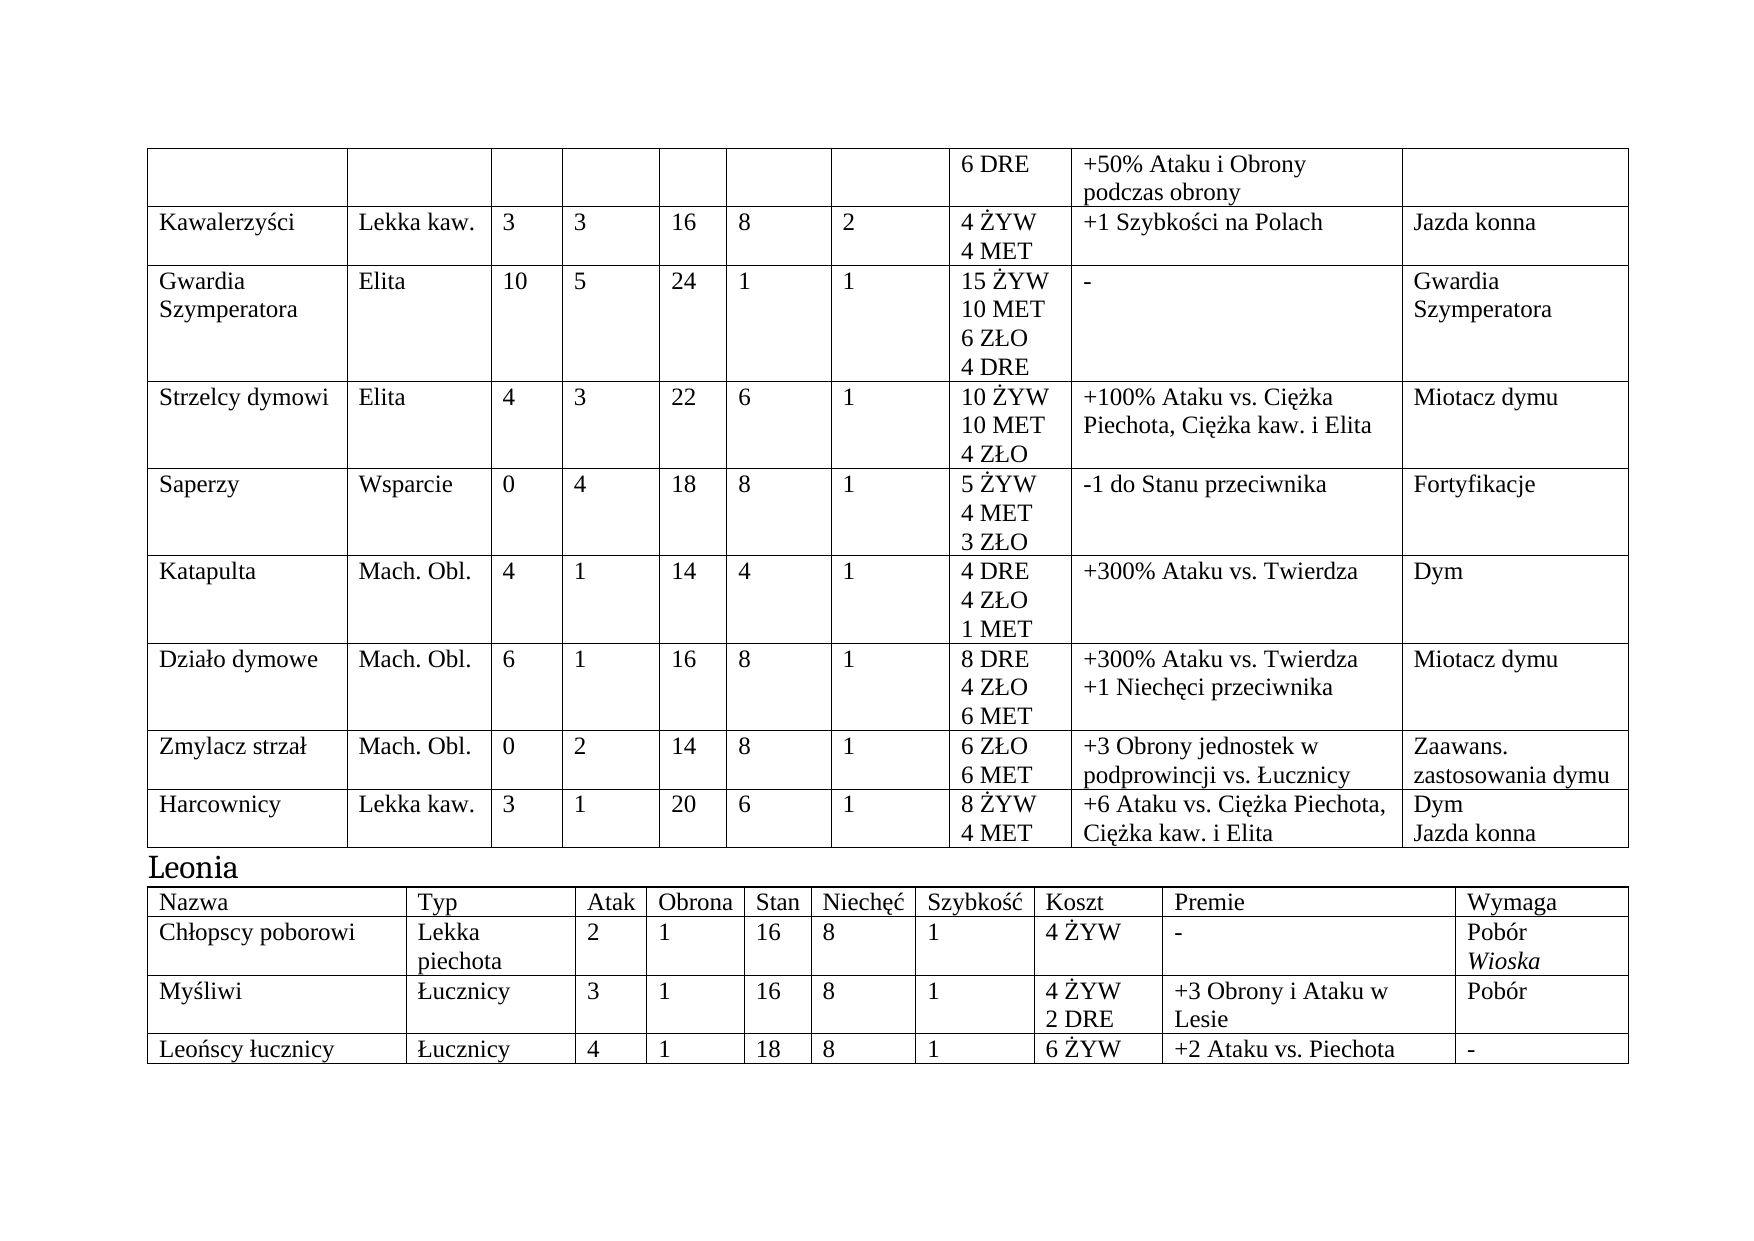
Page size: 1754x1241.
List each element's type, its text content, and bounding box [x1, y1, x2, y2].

table_cell [148, 149, 347, 206]
table_cell Wsparcie [348, 469, 491, 555]
table_cell [492, 149, 562, 206]
table_cell 2 [576, 917, 646, 975]
table_cell Kawalerzyści [148, 207, 347, 265]
table_cell Jazda konna [1403, 207, 1628, 265]
table_cell +300% Ataku vs. Twierdza [1072, 556, 1402, 643]
table_cell 10 [492, 266, 562, 381]
table_cell 1 [832, 790, 949, 847]
table_header Niechęć [812, 888, 915, 916]
table_cell 1 [563, 644, 659, 730]
table_cell 4 [492, 556, 562, 643]
table_cell 4 [492, 382, 562, 468]
table_cell Dym Jazda konna [1403, 790, 1628, 847]
table_cell 14 [660, 556, 726, 643]
table_cell Myśliwi [148, 976, 406, 1033]
table_cell 6 DRE [950, 149, 1071, 206]
table_cell 8 [727, 207, 831, 265]
table_cell 3 [563, 207, 659, 265]
table_cell +3 Obrony i Ataku w Lesie [1163, 976, 1455, 1033]
table_header Typ [407, 888, 575, 916]
table_cell 8 ŻYW 4 MET [950, 790, 1071, 847]
table_cell Łucznicy [407, 1034, 575, 1063]
table_cell 8 [812, 976, 915, 1033]
table_cell 16 [660, 207, 726, 265]
table_cell 1 [916, 917, 1034, 975]
table_cell 1 [647, 917, 744, 975]
table_cell Elita [348, 382, 491, 468]
table_header Koszt [1035, 888, 1162, 916]
table_cell 3 [492, 207, 562, 265]
table_cell 4 DRE 4 ZŁO 1 MET [950, 556, 1071, 643]
table_cell 5 ŻYW 4 MET 3 ZŁO [950, 469, 1071, 555]
table_cell 1 [832, 556, 949, 643]
table_cell - [1163, 917, 1455, 975]
table_cell [348, 149, 491, 206]
table_cell +6 Ataku vs. Ciężka Piechota, Ciężka kaw. i Elita [1072, 790, 1402, 847]
table_cell Harcownicy [148, 790, 347, 847]
table_cell 4 ŻYW [1035, 917, 1162, 975]
table_cell Chłopscy poborowi [148, 917, 406, 975]
table_cell 1 [563, 556, 659, 643]
table_cell 0 [492, 731, 562, 788]
table_cell 6 ŻYW [1035, 1034, 1162, 1063]
table_cell Pobór Wioska [1456, 917, 1628, 975]
table_header Premie [1163, 888, 1455, 916]
table_header Obrona [647, 888, 744, 916]
table_cell 8 [812, 917, 915, 975]
table_cell 15 ŻYW 10 MET 6 ZŁO 4 DRE [950, 266, 1071, 381]
table_cell 4 [576, 1034, 646, 1063]
table_cell Mach. Obl. [348, 731, 491, 788]
table_header Atak [576, 888, 646, 916]
table_cell - [1456, 1034, 1628, 1063]
table_cell Gwardia Szymperatora [148, 266, 347, 381]
table_cell 1 [832, 731, 949, 788]
table_cell 1 [647, 1034, 744, 1063]
table_cell Lekka kaw. [348, 790, 491, 847]
table_cell Strzelcy dymowi [148, 382, 347, 468]
table_cell - [1072, 266, 1402, 381]
table_cell [832, 149, 949, 206]
table_cell Zaawans. zastosowania dymu [1403, 731, 1628, 788]
subtitle Leonia [148, 848, 1606, 886]
table_cell 22 [660, 382, 726, 468]
table_cell 6 [727, 790, 831, 847]
table_cell 14 [660, 731, 726, 788]
table_cell +300% Ataku vs. Twierdza +1 Niechęci przeciwnika [1072, 644, 1402, 730]
table_cell 8 [727, 644, 831, 730]
table_cell Saperzy [148, 469, 347, 555]
table_cell 1 [832, 469, 949, 555]
table_cell 1 [832, 266, 949, 381]
table_cell 8 [727, 731, 831, 788]
table_cell Lekka piechota [407, 917, 575, 975]
table_header Szybkość [916, 888, 1034, 916]
table_cell [563, 149, 659, 206]
table_cell 4 [563, 469, 659, 555]
table_cell Mach. Obl. [348, 556, 491, 643]
table_cell 3 [492, 790, 562, 847]
table_cell -1 do Stanu przeciwnika [1072, 469, 1402, 555]
table_cell 16 [660, 644, 726, 730]
table_cell 2 [832, 207, 949, 265]
table_cell 8 DRE 4 ZŁO 6 MET [950, 644, 1071, 730]
table_cell 1 [832, 382, 949, 468]
table_cell Działo dymowe [148, 644, 347, 730]
table_header Wymaga [1456, 888, 1628, 916]
table_cell 24 [660, 266, 726, 381]
table_cell 1 [727, 266, 831, 381]
table_cell 6 [492, 644, 562, 730]
table_cell [1403, 149, 1628, 206]
table_cell 1 [647, 976, 744, 1033]
table_cell 1 [916, 1034, 1034, 1063]
table_cell Lekka kaw. [348, 207, 491, 265]
table_cell 6 ZŁO 6 MET [950, 731, 1071, 788]
table_cell [727, 149, 831, 206]
table_cell 18 [660, 469, 726, 555]
table_cell 6 [727, 382, 831, 468]
table_cell Miotacz dymu [1403, 382, 1628, 468]
table_cell Elita [348, 266, 491, 381]
table_cell 4 ŻYW 2 DRE [1035, 976, 1162, 1033]
table_cell 4 [727, 556, 831, 643]
table_cell Katapulta [148, 556, 347, 643]
table_cell +2 Ataku vs. Piechota [1163, 1034, 1455, 1063]
table_cell 1 [832, 644, 949, 730]
table_cell [660, 149, 726, 206]
table_cell Pobór [1456, 976, 1628, 1033]
table_cell 8 [812, 1034, 915, 1063]
table_header Nazwa [148, 888, 406, 916]
table_cell Łucznicy [407, 976, 575, 1033]
table_cell 18 [745, 1034, 811, 1063]
table_cell 3 [576, 976, 646, 1033]
table_cell Leońscy łucznicy [148, 1034, 406, 1063]
table_cell Fortyfikacje [1403, 469, 1628, 555]
table_cell Zmylacz strzał [148, 731, 347, 788]
table_cell +100% Ataku vs. Ciężka Piechota, Ciężka kaw. i Elita [1072, 382, 1402, 468]
table_cell 10 ŻYW 10 MET 4 ZŁO [950, 382, 1071, 468]
table_cell 1 [563, 790, 659, 847]
table_cell Gwardia Szymperatora [1403, 266, 1628, 381]
table_cell Miotacz dymu [1403, 644, 1628, 730]
table_cell 3 [563, 382, 659, 468]
table_cell Mach. Obl. [348, 644, 491, 730]
table_cell 20 [660, 790, 726, 847]
table_cell 8 [727, 469, 831, 555]
table_cell +3 Obrony jednostek w podprowincji vs. Łucznicy [1072, 731, 1402, 788]
table_cell 2 [563, 731, 659, 788]
table_cell 5 [563, 266, 659, 381]
table_cell 16 [745, 917, 811, 975]
table_cell 0 [492, 469, 562, 555]
table_cell Dym [1403, 556, 1628, 643]
table_cell +1 Szybkości na Polach [1072, 207, 1402, 265]
table_header Stan [745, 888, 811, 916]
table_cell 4 ŻYW 4 MET [950, 207, 1071, 265]
table_cell 16 [745, 976, 811, 1033]
table_cell +50% Ataku i Obrony podczas obrony [1072, 149, 1402, 206]
table_cell 1 [916, 976, 1034, 1033]
